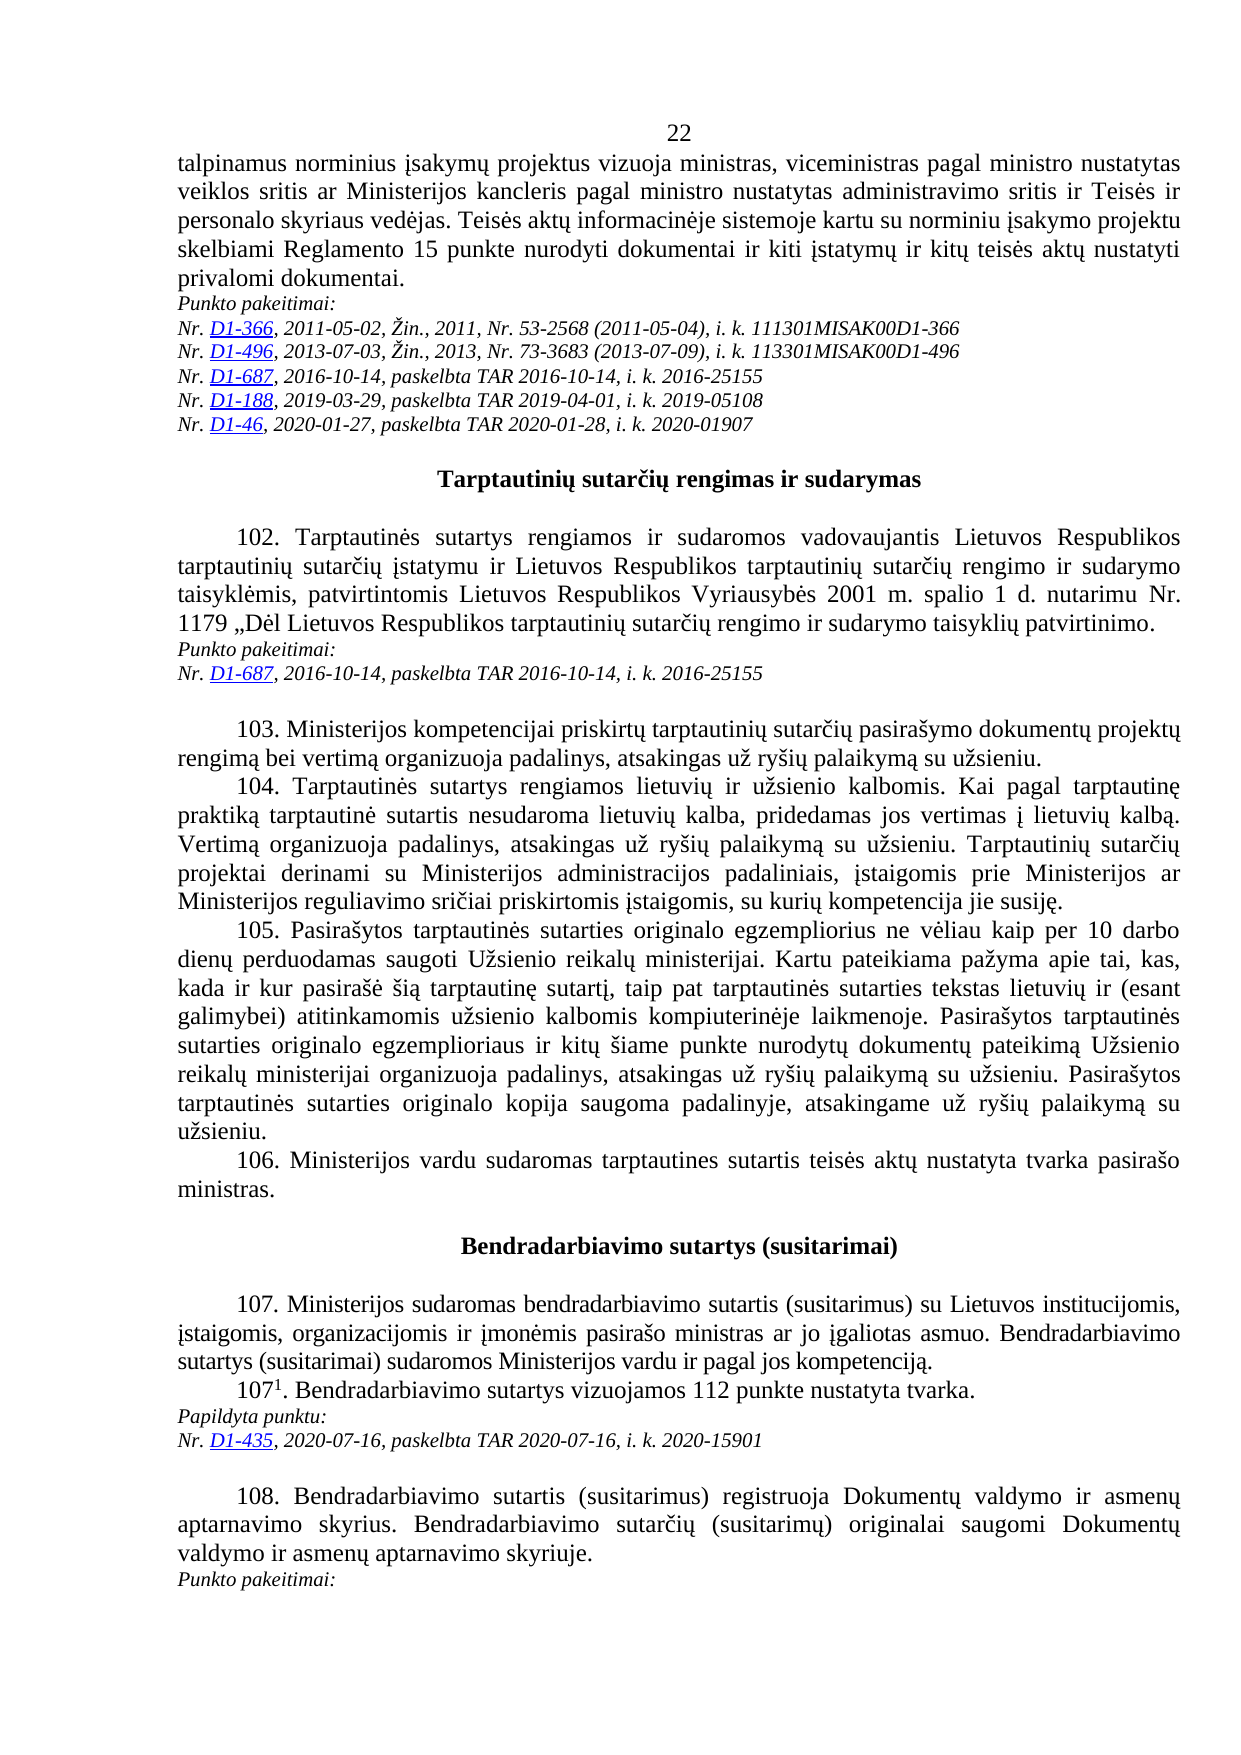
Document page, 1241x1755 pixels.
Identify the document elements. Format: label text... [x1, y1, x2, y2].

text 1071. Bendradarbiavimo sutartys vizuojamos 112 punkte nustatyta tvarka. [177, 1375, 1181, 1404]
text Punkto pakeitimai: [177, 1567, 1181, 1591]
text Nr. D1-687, 2016-10-14, paskelbta TAR 2016-10-14, i. k. 2016-25155 [177, 661, 1181, 685]
text Nr. D1-366, 2011-05-02, Žin., 2011, Nr. 53-2568 (2011-05-04), i. k. 111301MISAK00D1-366 [177, 315, 1181, 339]
text Bendradarbiavimo sutartys (susitarimai) [177, 1231, 1181, 1260]
text Tarptautinių sutarčių rengimas ir sudarymas [177, 464, 1181, 493]
text Nr. D1-435, 2020-07-16, paskelbta TAR 2020-07-16, i. k. 2020-15901 [177, 1428, 1181, 1452]
text Nr. D1-46, 2020-01-27, paskelbta TAR 2020-01-28, i. k. 2020-01907 [177, 412, 1181, 436]
text Punkto pakeitimai: [177, 637, 1181, 661]
text 102. Tarptautinės sutartys rengiamos ir sudaromos vadovaujantis Lietuvos Respublikos tarptautinių sutarčių įstatymu ir Lietuvos Respublikos tarptautinių sutarčių rengimo ir sudarymo taisyklėmis, patvirtintomis Lietuvos Respublikos Vyriausybės 2001 m. spalio 1 d. nutarimu Nr. 1179 „Dėl Lietuvos Respublikos tarptautinių sutarčių rengimo ir sudarymo taisyklių patvirtinimo. [177, 522, 1181, 637]
text Nr. D1-188, 2019-03-29, paskelbta TAR 2019-04-01, i. k. 2019-05108 [177, 388, 1181, 412]
text 104. Tarptautinės sutartys rengiamos lietuvių ir užsienio kalbomis. Kai pagal tarptautinę praktiką tarptautinė sutartis nesudaroma lietuvių kalba, pridedamas jos vertimas į lietuvių kalbą. Vertimą organizuoja padalinys, atsakingas už ryšių palaikymą su užsieniu. Tarptautinių sutarčių projektai derinami su Ministerijos administracijos padaliniais, įstaigomis prie Ministerijos ar Ministerijos reguliavimo sričiai priskirtomis įstaigomis, su kurių kompetencija jie susiję. [177, 771, 1181, 915]
text 105. Pasirašytos tarptautinės sutarties originalo egzempliorius ne vėliau kaip per 10 darbo dienų perduodamas saugoti Užsienio reikalų ministerijai. Kartu pateikiama pažyma apie tai, kas, kada ir kur pasirašė šią tarptautinę sutartį, taip pat tarptautinės sutarties tekstas lietuvių ir (esant galimybei) atitinkamomis užsienio kalbomis kompiuterinėje laikmenoje. Pasirašytos tarptautinės sutarties originalo egzemplioriaus ir kitų šiame punkte nurodytų dokumentų pateikimą Užsienio reikalų ministerijai organizuoja padalinys, atsakingas už ryšių palaikymą su užsieniu. Pasirašytos tarptautinės sutarties originalo kopija saugoma padalinyje, atsakingame už ryšių palaikymą su užsieniu. [177, 915, 1181, 1145]
text 107. Ministerijos sudaromas bendradarbiavimo sutartis (susitarimus) su Lietuvos institucijomis, įstaigomis, organizacijomis ir įmonėmis pasirašo ministras ar jo įgaliotas asmuo. Bendradarbiavimo sutartys (susitarimai) sudaromos Ministerijos vardu ir pagal jos kompetenciją. [177, 1289, 1181, 1375]
text talpinamus norminius įsakymų projektus vizuoja ministras, viceministras pagal ministro nustatytas veiklos sritis ar Ministerijos kancleris pagal ministro nustatytas administravimo sritis ir Teisės ir personalo skyriaus vedėjas. Teisės aktų informacinėje sistemoje kartu su norminiu įsakymo projektu skelbiami Reglamento 15 punkte nurodyti dokumentai ir kiti įstatymų ir kitų teisės aktų nustatyti privalomi dokumentai. [177, 148, 1181, 291]
text 103. Ministerijos kompetencijai priskirtų tarptautinių sutarčių pasirašymo dokumentų projektų rengimą bei vertimą organizuoja padalinys, atsakingas už ryšių palaikymą su užsieniu. [177, 714, 1181, 771]
text Nr. D1-687, 2016-10-14, paskelbta TAR 2016-10-14, i. k. 2016-25155 [177, 363, 1181, 388]
text 108. Bendradarbiavimo sutartis (susitarimus) registruoja Dokumentų valdymo ir asmenų aptarnavimo skyrius. Bendradarbiavimo sutarčių (susitarimų) originalai saugomi Dokumentų valdymo ir asmenų aptarnavimo skyriuje. [177, 1481, 1181, 1567]
text Punkto pakeitimai: [177, 291, 1181, 315]
text Papildyta punktu: [177, 1404, 1181, 1428]
text Nr. D1-496, 2013-07-03, Žin., 2013, Nr. 73-3683 (2013-07-09), i. k. 113301MISAK00D1-496 [177, 339, 1181, 363]
text 106. Ministerijos vardu sudaromas tarptautines sutartis teisės aktų nustatyta tvarka pasirašo ministras. [177, 1145, 1181, 1203]
